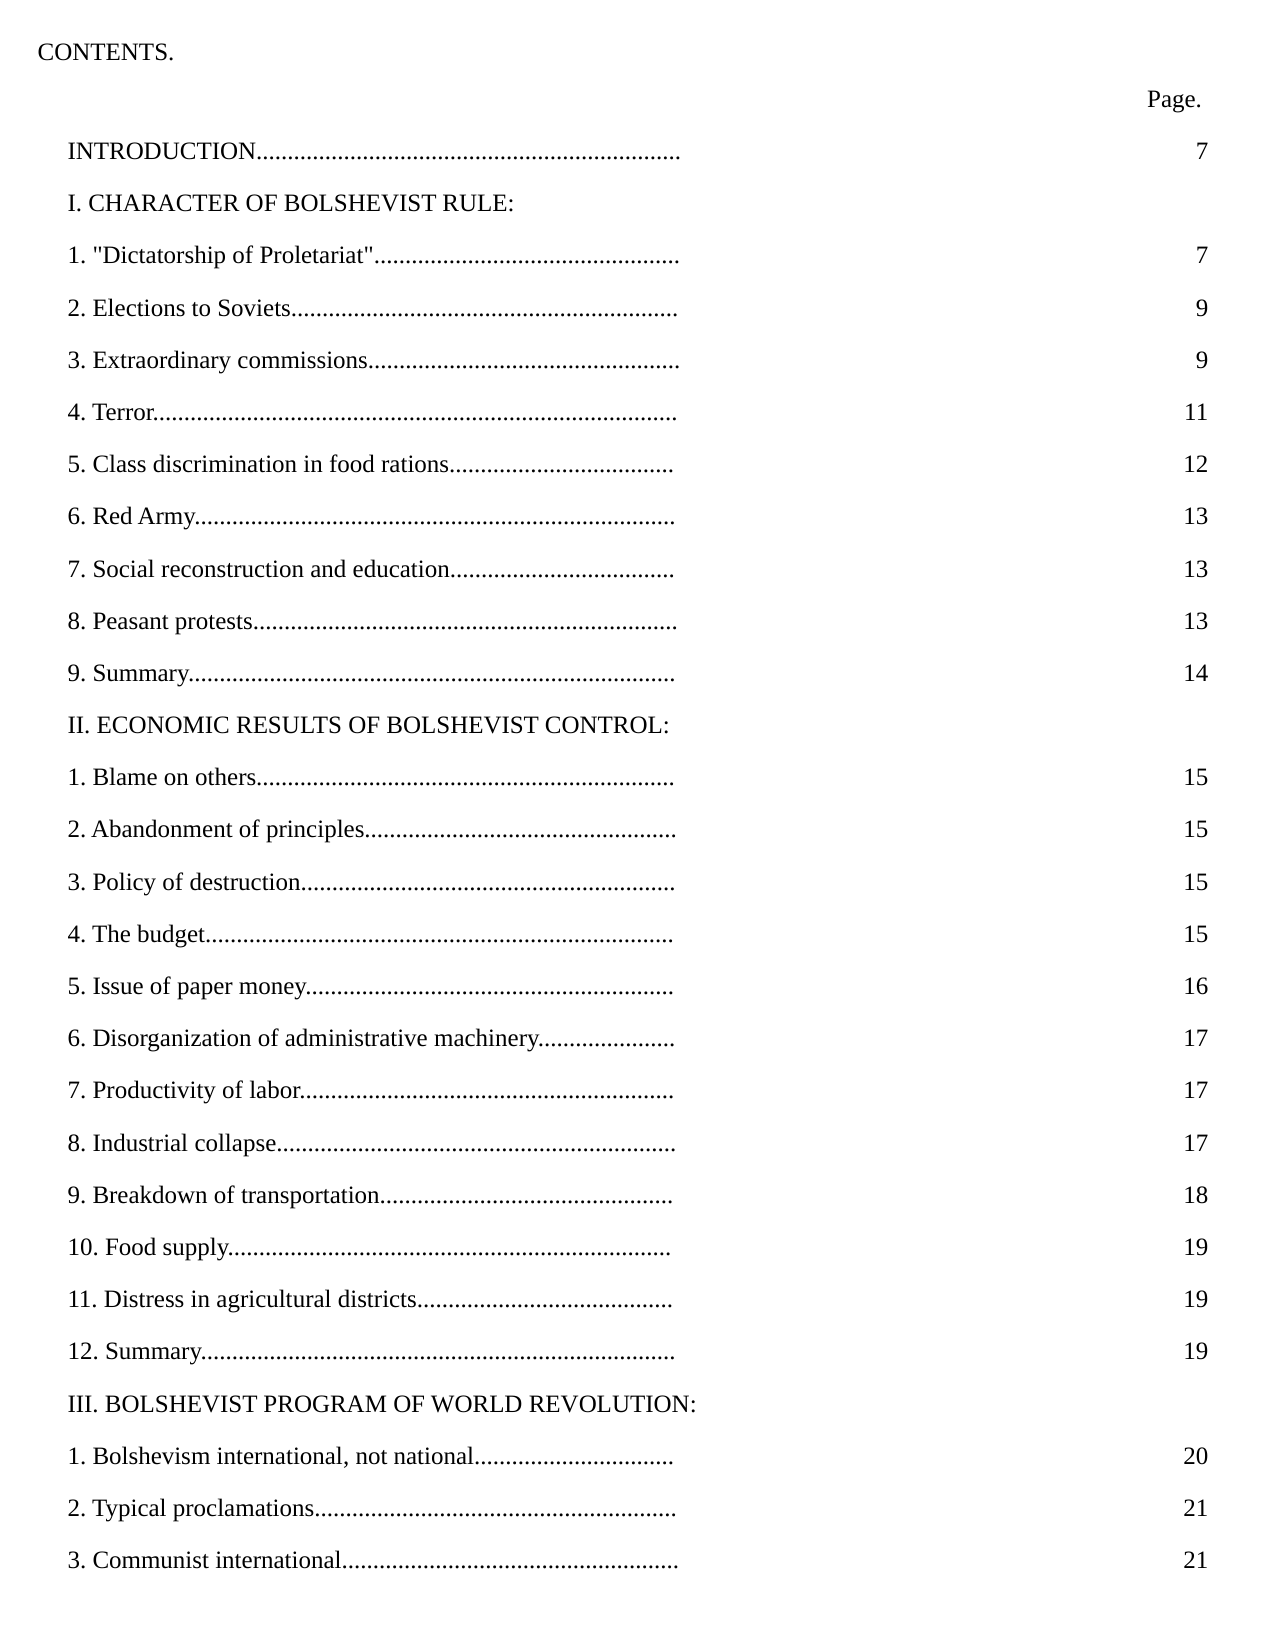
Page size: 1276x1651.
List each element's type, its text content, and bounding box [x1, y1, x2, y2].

table_cell 4. The budget........................................................................... [61, 913, 1042, 965]
table_cell 15 [1042, 809, 1214, 861]
table_cell I. CHARACTER OF BOLSHEVIST RULE: [61, 183, 1042, 235]
table_cell 17 [1042, 1018, 1214, 1070]
table_cell 9. Breakdown of transportation............................................... [61, 1174, 1042, 1226]
table_cell 5. Class discrimination in food rations.................................... [61, 444, 1042, 496]
table_cell 7 [1042, 235, 1214, 287]
table_cell 21 [1042, 1487, 1214, 1539]
table_cell INTRODUCTION.................................................................... [61, 130, 1042, 183]
table_cell 15 [1042, 913, 1214, 965]
table_cell 7. Social reconstruction and education.................................... [61, 548, 1042, 600]
table_cell 20 [1042, 1435, 1214, 1487]
table_cell 19 [1042, 1226, 1214, 1278]
table_cell 8. Peasant protests.................................................................... [61, 600, 1042, 652]
table_cell 4. Terror.................................................................................... [61, 391, 1042, 443]
table_cell 12 [1042, 444, 1214, 496]
table_cell 1. Bolshevism international, not national................................ [61, 1435, 1042, 1487]
table_cell 11 [1042, 391, 1214, 443]
table_cell 19 [1042, 1279, 1214, 1331]
table_cell 16 [1042, 965, 1214, 1018]
table_cell 2. Typical proclamations.......................................................... [61, 1487, 1042, 1539]
table_cell 17 [1042, 1070, 1214, 1122]
table_cell 8. Industrial collapse................................................................ [61, 1122, 1042, 1174]
table_cell 11. Distress in agricultural districts......................................... [61, 1279, 1042, 1331]
table_cell III. BOLSHEVIST PROGRAM OF WORLD REVOLUTION: [61, 1383, 1042, 1435]
table_cell 13 [1042, 600, 1214, 652]
table_header Page. [1042, 78, 1214, 130]
table_cell 12. Summary............................................................................ [61, 1331, 1042, 1383]
table_cell 2. Elections to Soviets.............................................................. [61, 287, 1042, 339]
table_cell 15 [1042, 757, 1214, 809]
table_cell 19 [1042, 1331, 1214, 1383]
table_cell 9. Summary.............................................................................. [61, 652, 1042, 704]
table_cell 17 [1042, 1122, 1214, 1174]
table_cell 18 [1042, 1174, 1214, 1226]
table_cell [1042, 183, 1214, 235]
table_cell 21 [1042, 1540, 1214, 1592]
table_cell 1. Blame on others................................................................... [61, 757, 1042, 809]
table_cell 13 [1042, 548, 1214, 600]
table_cell 1. "Dictatorship of Proletariat"................................................. [61, 235, 1042, 287]
table_cell 5. Issue of paper money........................................................... [61, 965, 1042, 1018]
table_cell 9 [1042, 339, 1214, 391]
table_cell 10. Food supply....................................................................... [61, 1226, 1042, 1278]
table_cell 6. Red Army............................................................................. [61, 496, 1042, 548]
table_cell 2. Abandonment of principles.................................................. [61, 809, 1042, 861]
table_cell [1042, 1383, 1214, 1435]
table_header [61, 78, 1042, 130]
table_cell 9 [1042, 287, 1214, 339]
table_cell 3. Policy of destruction............................................................ [61, 861, 1042, 913]
table_cell 7 [1042, 130, 1214, 183]
text CONTENTS. [37, 37, 1238, 66]
table_cell [1042, 705, 1214, 757]
table_cell 13 [1042, 496, 1214, 548]
table_cell 6. Disorganization of administrative machinery...................... [61, 1018, 1042, 1070]
table_cell 15 [1042, 861, 1214, 913]
table_cell II. ECONOMIC RESULTS OF BOLSHEVIST CONTROL: [61, 705, 1042, 757]
table_cell 3. Communist international...................................................... [61, 1540, 1042, 1592]
table_cell 3. Extraordinary commissions.................................................. [61, 339, 1042, 391]
table_cell 7. Productivity of labor............................................................ [61, 1070, 1042, 1122]
table_cell 14 [1042, 652, 1214, 704]
